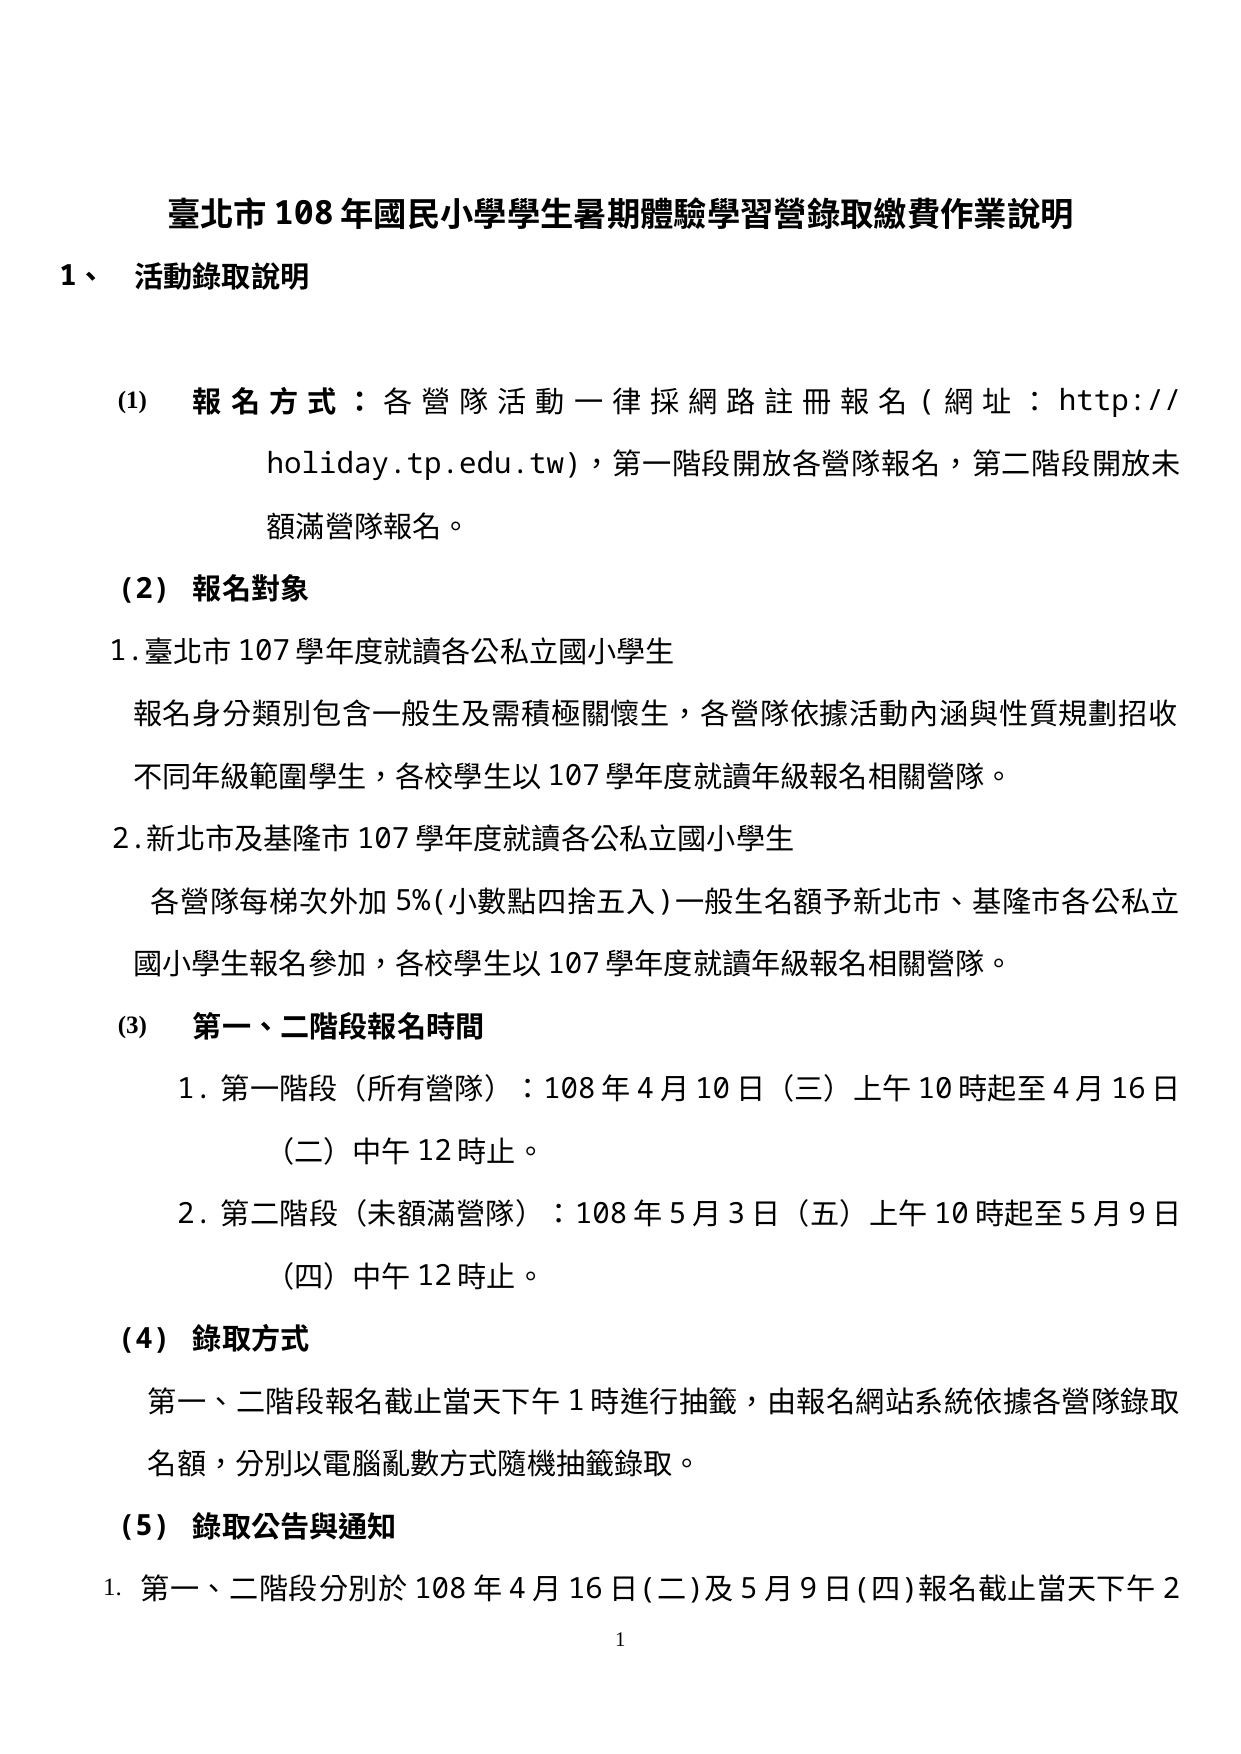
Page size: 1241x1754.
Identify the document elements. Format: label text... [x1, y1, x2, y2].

list 活動錄取說明 [59, 233, 1181, 295]
text 第一、二階段報名截止當天下午1時進行抽籤，由報名網站系統依據各營隊錄取名額，分別以電腦亂數方式隨機抽籤錄取。 [148, 1358, 1181, 1483]
text 1.臺北市107學年度就讀各公私立國小學生 [74, 608, 1181, 670]
list 錄取方式 [118, 1295, 1181, 1358]
text 臺北市108年國民小學學生暑期體驗學習營錄取繳費作業說明 [59, 170, 1181, 233]
text 各營隊每梯次外加5%(小數點四捨五入)一般生名額予新北市、基隆市各公私立國小學生報名參加，各校學生以107學年度就讀年級報名相關營隊。 [59, 858, 1181, 983]
list 第一、二階段分別於108年4月16日(二)及5月9日(四)報名截止當天下午2 [103, 1545, 1181, 1608]
text 2.新北市及基隆市107學年度就讀各公私立國小學生 [59, 795, 1181, 858]
list 第一、二階段報名時間 [118, 983, 1181, 1045]
list 報名對象 [118, 545, 1181, 608]
list 報名方式：各營隊活動一律採網路註冊報名(網址：http://holiday.tp.edu.tw)，第一階段開放各營隊報名，第二階段開放未額滿營隊報名。 [118, 358, 1181, 545]
text 報名身分類別包含一般生及需積極關懷生，各營隊依據活動內涵與性質規劃招收不同年級範圍學生，各校學生以107學年度就讀年級報名相關營隊。 [133, 670, 1181, 795]
list 錄取公告與通知 [118, 1483, 1181, 1545]
list 第二階段（未額滿營隊）：108年5月3日（五）上午10時起至5月9日（四）中午12時止。 [177, 1170, 1181, 1295]
list 第一階段（所有營隊）：108年4月10日（三）上午10時起至4月16日（二）中午12時止。 [177, 1045, 1181, 1170]
